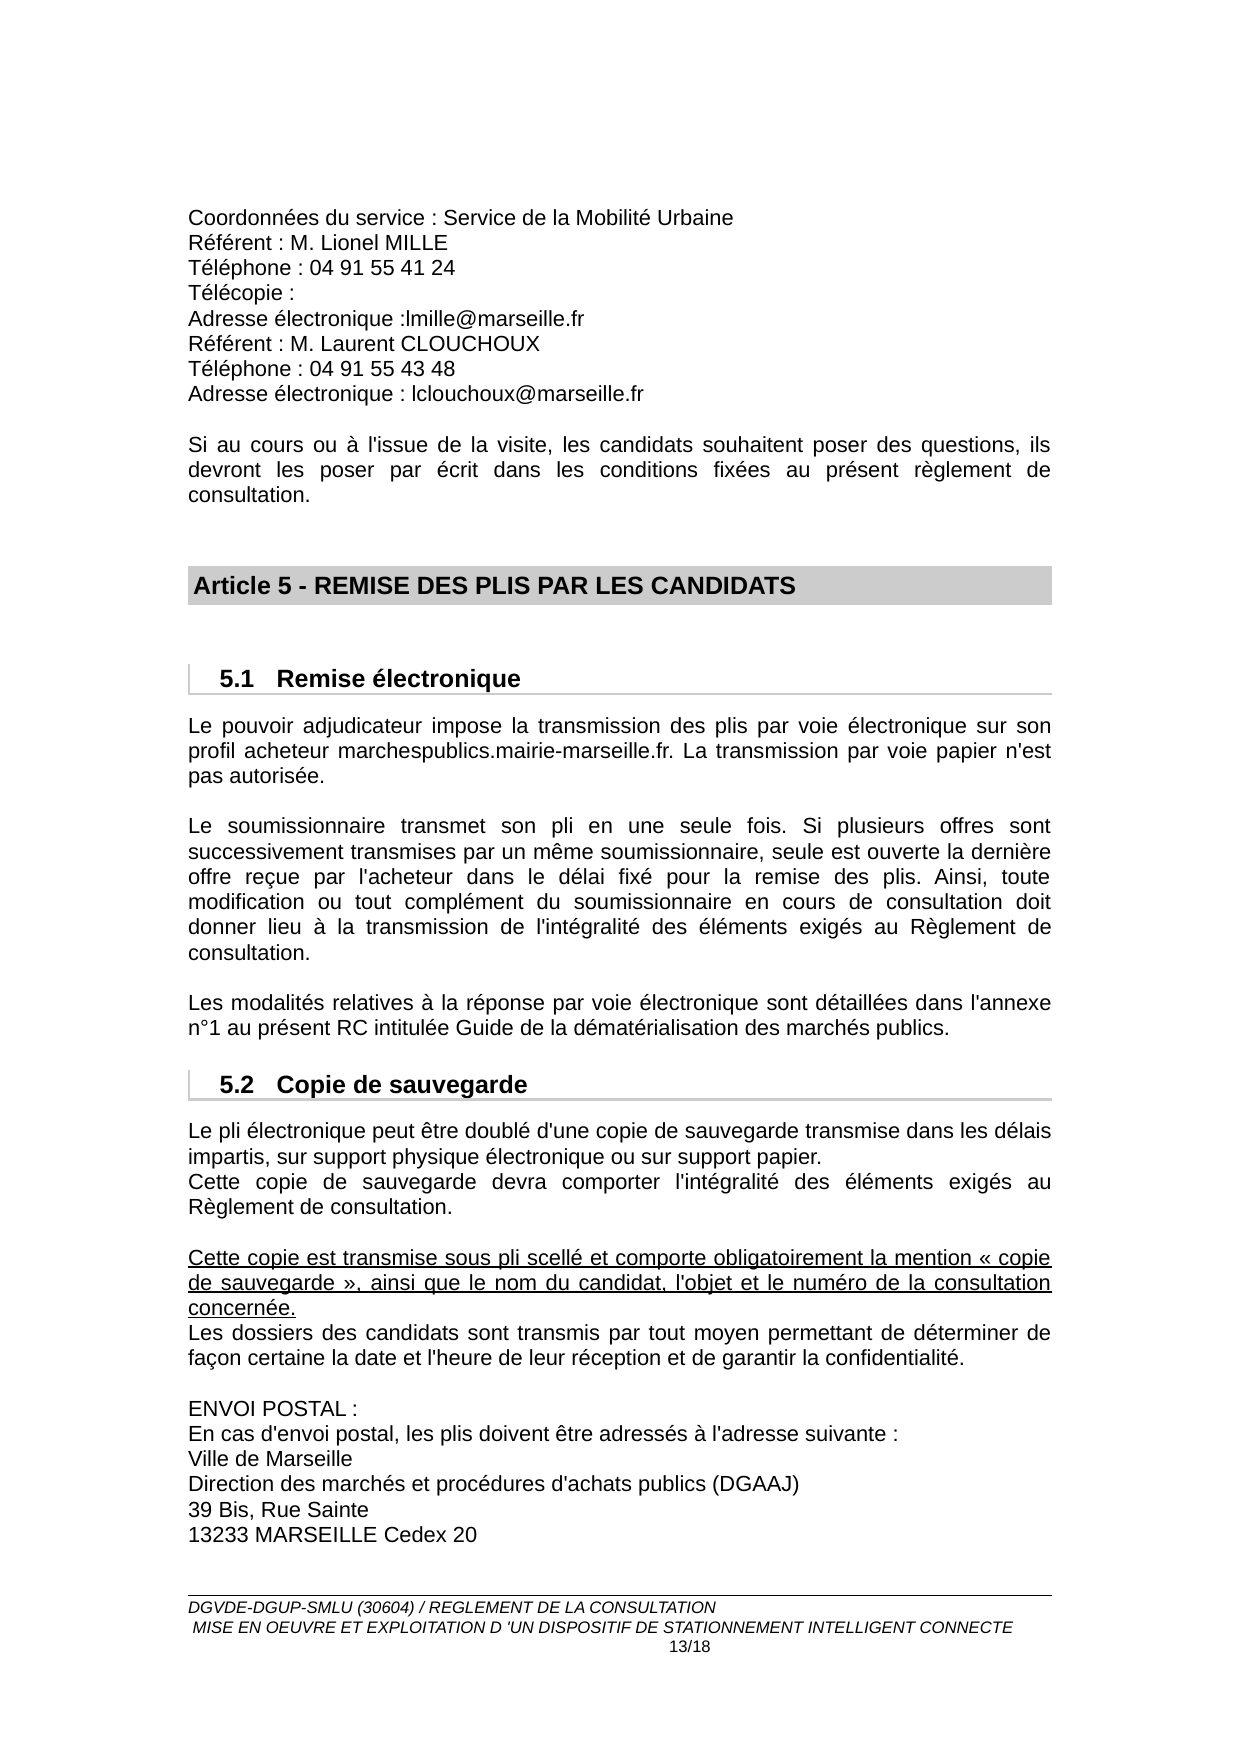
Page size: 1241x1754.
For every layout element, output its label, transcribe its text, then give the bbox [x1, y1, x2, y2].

subtitle REMISE DES PLIS PAR LES CANDIDATS [190, 568, 1050, 603]
text 39 Bis, Rue Sainte [188, 1496, 1052, 1522]
text Ville de Marseille [188, 1446, 1052, 1471]
text Adresse électronique : lclouchoux@marseille.fr [188, 381, 1052, 406]
text 13233 MARSEILLE Cedex 20 [188, 1522, 1052, 1547]
text Les dossiers des candidats sont transmis par tout moyen permettant de déterminer de façon certaine la date et l'heure de leur réception et de garantir la confidentialité. [188, 1320, 1052, 1370]
text Cette copie de sauvegarde devra comporter l'intégralité des éléments exigés au Règlement de consultation. [188, 1169, 1052, 1219]
text Téléphone : 04 91 55 43 48 [188, 356, 1052, 381]
text Le soumissionnaire transmet son pli en une seule fois. Si plusieurs offres sont successivement transmises par un même soumissionnaire, seule est ouverte la dernière offre reçue par l'acheteur dans le délai fixé pour la remise des plis. Ainsi, toute modification ou tout complément du soumissionnaire en cours de consultation doit donner lieu à la transmission de l'intégralité des éléments exigés au Règlement de consultation. [188, 813, 1052, 965]
text de sauvegarde », ainsi que le nom du candidat, l'objet et le numéro de la consultation [188, 1268, 1052, 1291]
text Télécopie : [188, 280, 1052, 305]
text Référent : M. Lionel MILLE [188, 230, 1052, 255]
text Les modalités relatives à la réponse par voie électronique sont détaillées dans l'annexe n°1 au présent RC intitulée Guide de la dématérialisation des marchés publics. [188, 990, 1052, 1040]
text Le pouvoir adjudicateur impose la transmission des plis par voie électronique sur son profil acheteur marchespublics.mairie-marseille.fr. La transmission par voie papier n'est pas autorisée. [188, 713, 1052, 788]
text Direction des marchés et procédures d'achats publics (DGAAJ) [188, 1471, 1052, 1496]
text Le pli électronique peut être doublé d'une copie de sauvegarde transmise dans les délais impartis, sur support physique électronique ou sur support papier. [188, 1118, 1052, 1169]
text Référent : M. Laurent CLOUCHOUX [188, 331, 1052, 356]
subtitle Copie de sauvegarde [190, 1070, 1052, 1098]
text Cette copie est transmise sous pli scellé et comporte obligatoirement la mention « copie [188, 1244, 1052, 1266]
text concernée. [188, 1293, 1052, 1320]
text En cas d'envoi postal, les plis doivent être adressés à l'adresse suivante : [188, 1421, 1052, 1446]
text Coordonnées du service : Service de la Mobilité Urbaine [188, 204, 1052, 230]
text Si au cours ou à l'issue de la visite, les candidats souhaitent poser des questions, ils devront les poser par écrit dans les conditions fixées au présent règlement de consultation. [188, 431, 1052, 507]
text Téléphone : 04 91 55 41 24 [188, 255, 1052, 280]
text Adresse électronique :lmille@marseille.fr [188, 305, 1052, 331]
text ENVOI POSTAL : [188, 1396, 1052, 1421]
subtitle Remise électronique [190, 664, 1052, 693]
